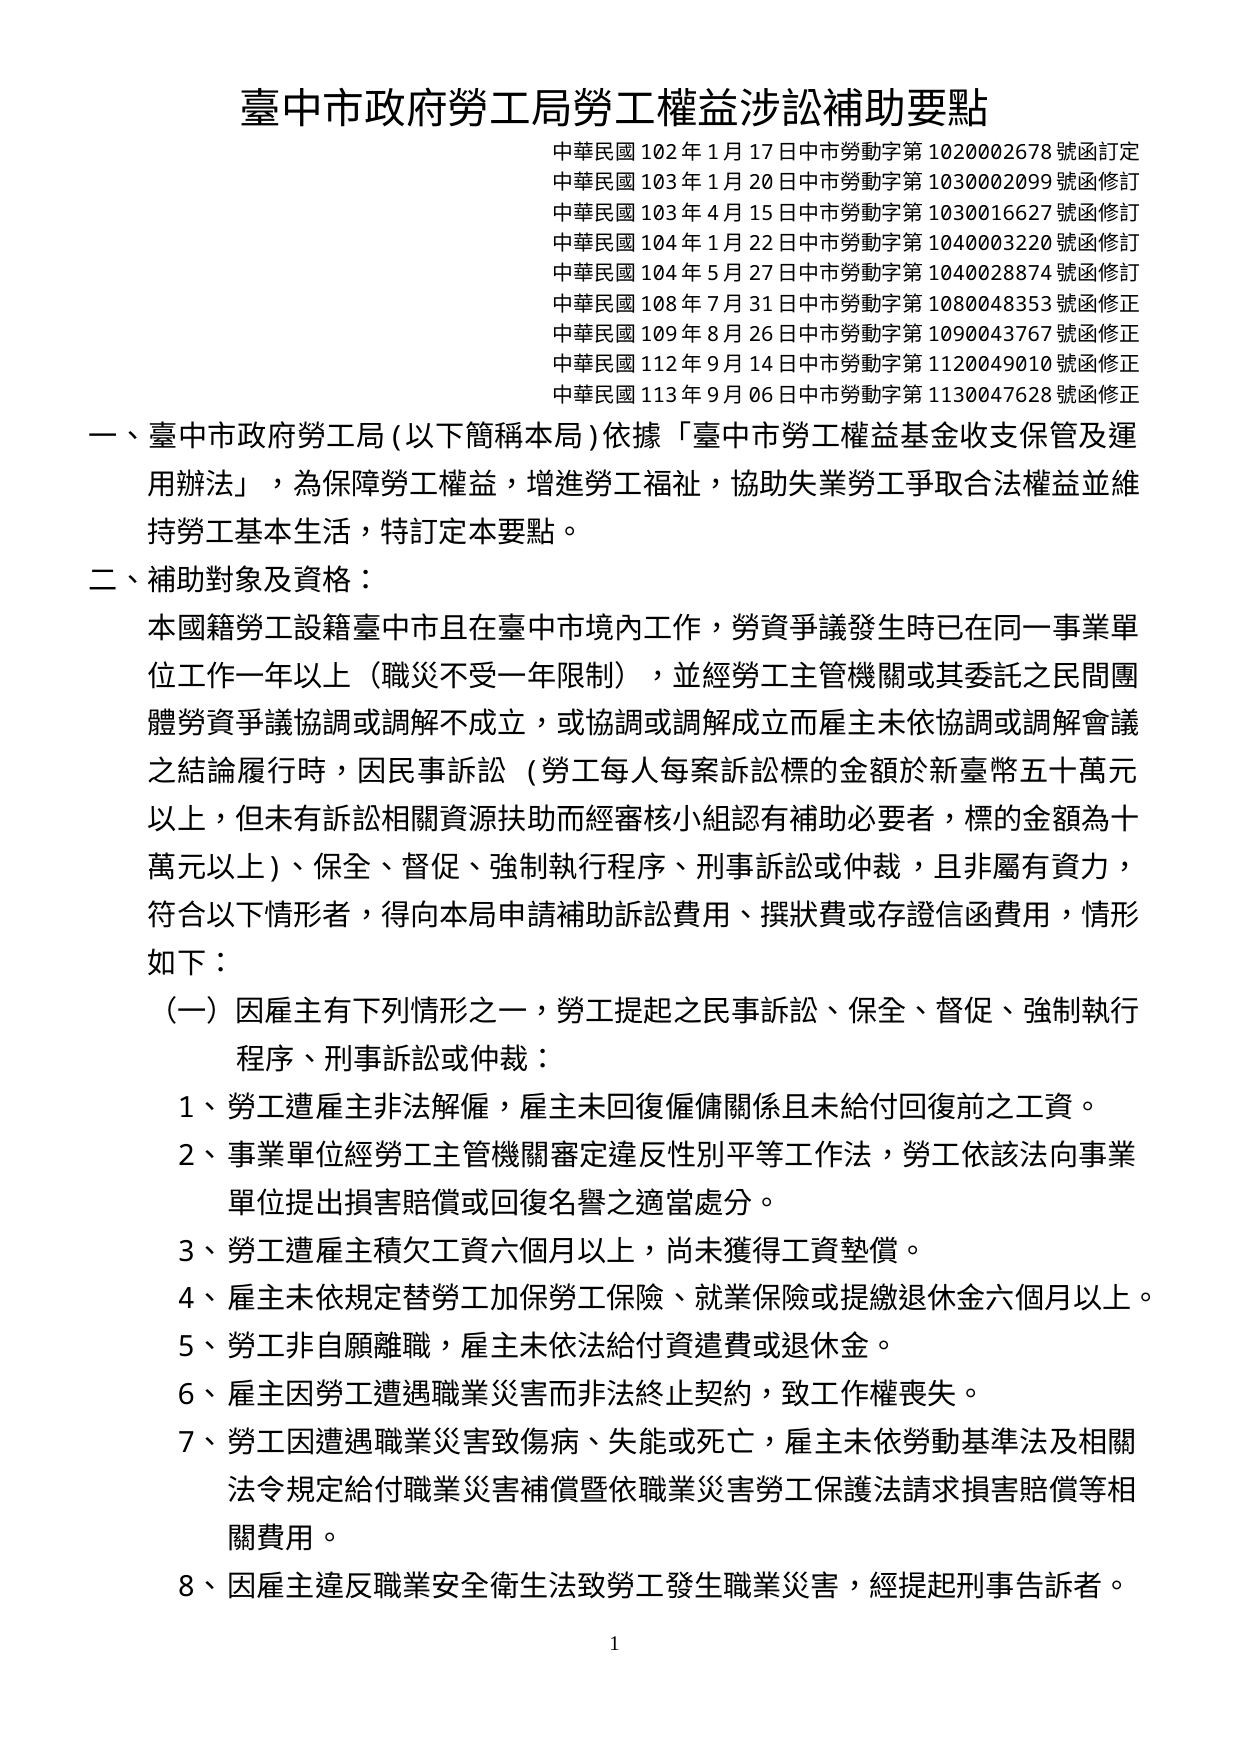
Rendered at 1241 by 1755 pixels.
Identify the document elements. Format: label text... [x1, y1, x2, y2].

text 中華民國109年8月26日中市勞動字第1090043767號函修正 [89, 317, 1140, 347]
text 本國籍勞工設籍臺中市且在臺中市境內工作，勞資爭議發生時已在同一事業單位工作一年以上（職災不受一年限制），並經勞工主管機關或其委託之民間團體勞資爭議協調或調解不成立，或協調或調解成立而雇主未依協調或調解會議之結論履行時，因民事訴訟 (勞工每人每案訴訟標的金額於新臺幣五十萬元以上，但未有訴訟相關資源扶助而經審核小組認有補助必要者，標的金額為十萬元以上)、保全、督促、強制執行程序、刑事訴訟或仲裁，且非屬有資力，符合以下情形者，得向本局申請補助訴訟費用、撰狀費或存證信函費用，情形如下： [148, 600, 1140, 983]
text 中華民國104年1月22日中市勞動字第1040003220號函修訂 [89, 226, 1140, 257]
list 勞工遭雇主積欠工資六個月以上，尚未獲得工資墊償。 [177, 1223, 1140, 1271]
text 中華民國112年9月14日中市勞動字第1120049010號函修正 [89, 347, 1140, 378]
text 中華民國108年7月31日中市勞動字第1080048353號函修正 [89, 287, 1140, 317]
list 因雇主違反職業安全衛生法致勞工發生職業災害，經提起刑事告訴者。 [177, 1558, 1140, 1606]
text 一、臺中市政府勞工局(以下簡稱本局)依據「臺中市勞工權益基金收支保管及運用辦法」，為保障勞工權益，增進勞工福祉，協助失業勞工爭取合法權益並維持勞工基本生活，特訂定本要點。 [89, 408, 1140, 552]
text 中華民國104年5月27日中市勞動字第1040028874號函修訂 [89, 257, 1140, 287]
list 事業單位經勞工主管機關審定違反性別平等工作法，勞工依該法向事業單位提出損害賠償或回復名譽之適當處分。 [177, 1127, 1140, 1223]
text 中華民國103年4月15日中市勞動字第1030016627號函修訂 [89, 196, 1140, 226]
text 二、補助對象及資格： [89, 552, 1140, 600]
text 中華民國113年9月06日中市勞動字第1130047628號函修正 [89, 378, 1140, 408]
list 勞工遭雇主非法解僱，雇主未回復僱傭關係且未給付回復前之工資。 [177, 1079, 1140, 1127]
text 中華民國102年1月17日中市勞動字第1020002678號函訂定 [89, 135, 1140, 166]
list 雇主未依規定替勞工加保勞工保險、就業保險或提繳退休金六個月以上。 [177, 1271, 1140, 1318]
text （一）因雇主有下列情形之一，勞工提起之民事訴訟、保全、督促、強制執行程序、刑事訴訟或仲裁： [148, 983, 1140, 1079]
list 勞工非自願離職，雇主未依法給付資遣費或退休金。 [177, 1318, 1140, 1366]
text 臺中市政府勞工局勞工權益涉訟補助要點 [89, 75, 1140, 135]
list 雇主因勞工遭遇職業災害而非法終止契約，致工作權喪失。 [177, 1366, 1140, 1414]
list 勞工因遭遇職業災害致傷病、失能或死亡，雇主未依勞動基準法及相關法令規定給付職業災害補償暨依職業災害勞工保護法請求損害賠償等相關費用。 [177, 1414, 1140, 1558]
text 中華民國103年1月20日中市勞動字第1030002099號函修訂 [89, 166, 1140, 196]
